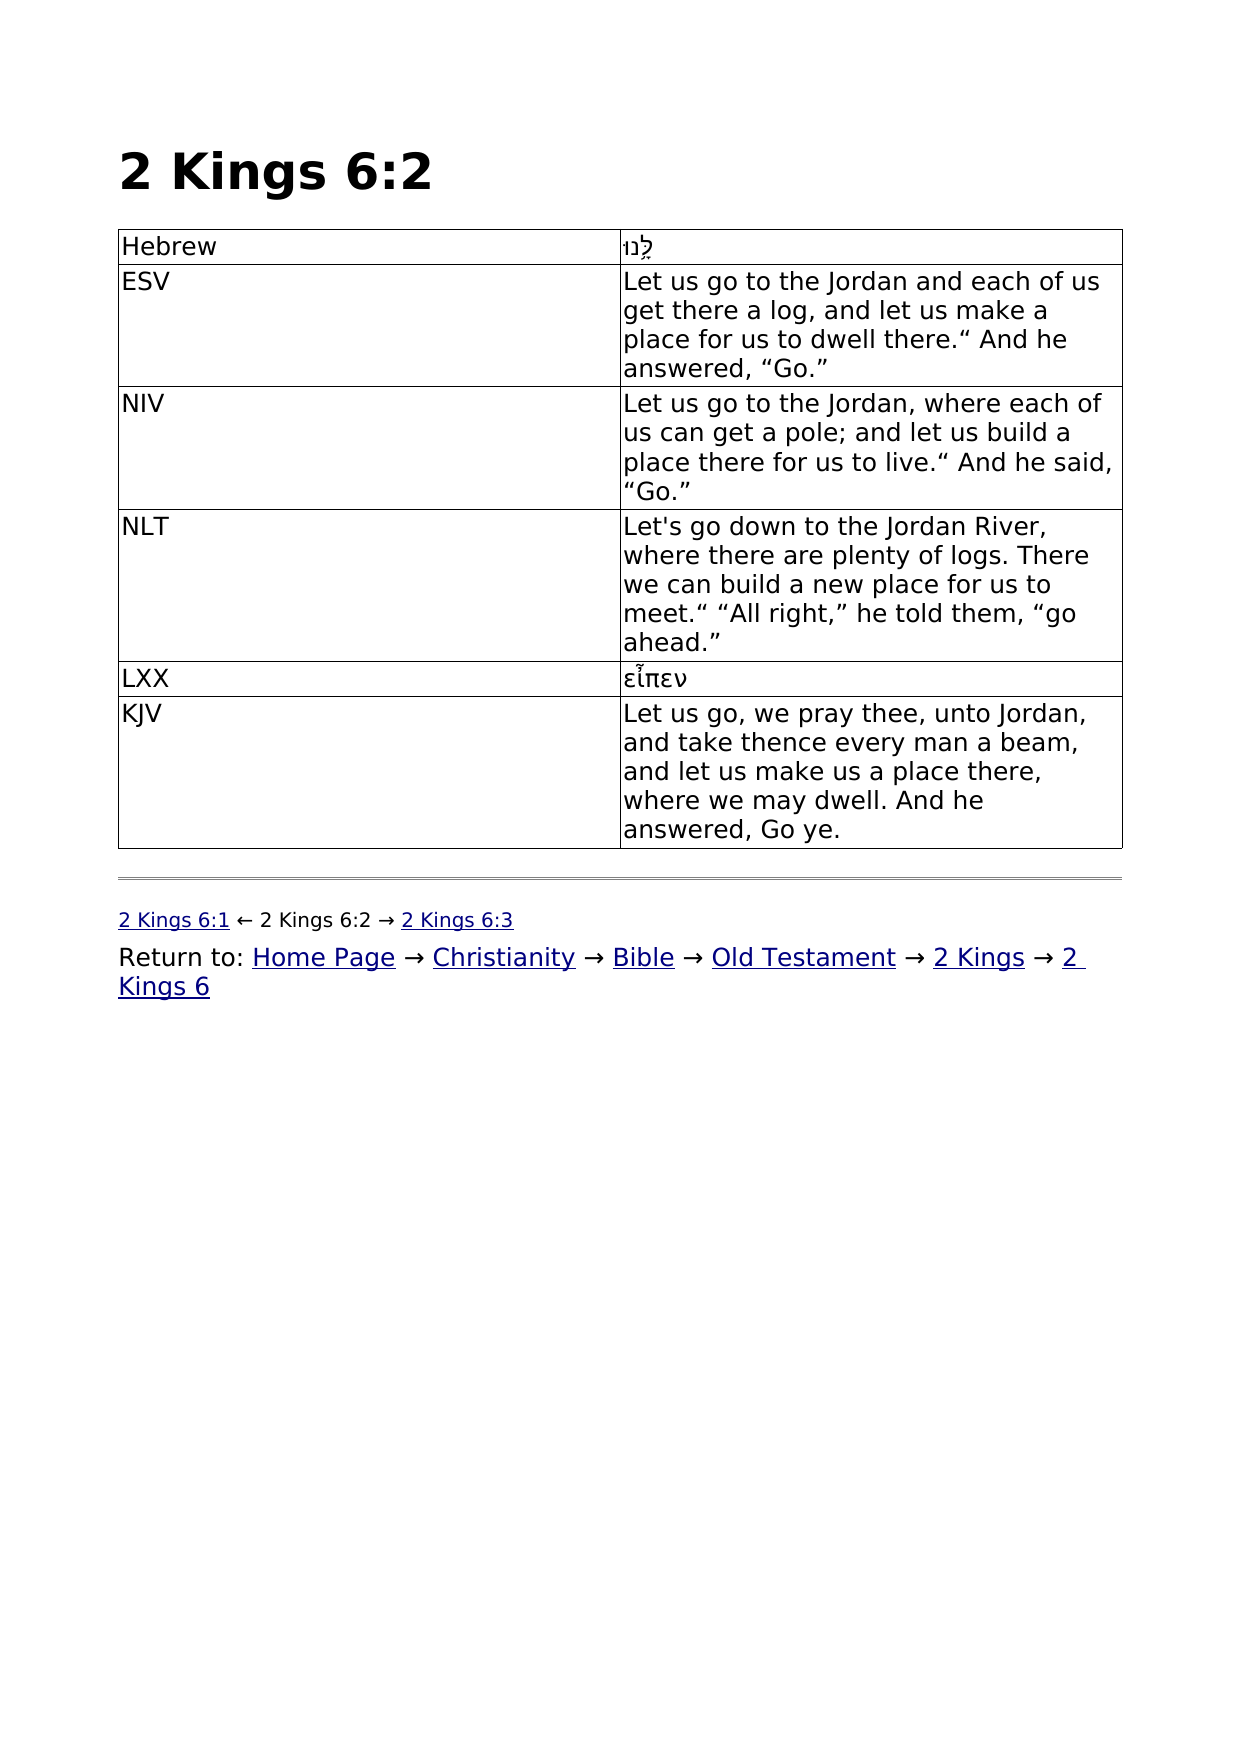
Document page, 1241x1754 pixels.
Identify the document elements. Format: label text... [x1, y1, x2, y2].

table_header Hebrew [119, 230, 620, 264]
table_cell Let's go down to the Jordan River, where there are plenty of logs. There we can build a new place for us to meet.“ “All right,” he told them, “go ahead.” [621, 510, 1122, 661]
table_cell LXX [119, 662, 620, 696]
table_header לָּ֥נוּ [621, 230, 1122, 264]
table_cell NLT [119, 510, 620, 661]
table_cell Let us go to the Jordan, where each of us can get a pole; and let us build a place there for us to live.“ And he said, “Go.” [621, 387, 1122, 509]
table_cell εἶπεν [621, 662, 1122, 696]
text 2 Kings 6:1 ← 2 Kings 6:2 → 2 Kings 6:3 [118, 909, 1122, 943]
table_cell Let us go to the Jordan and each of us get there a log, and let us make a place for us to dwell there.“ And he answered, “Go.” [621, 265, 1122, 386]
table_cell ESV [119, 265, 620, 386]
table_cell Let us go, we pray thee, unto Jordan, and take thence every man a beam, and let us make us a place there, where we may dwell. And he answered, Go ye. [621, 697, 1122, 848]
table_cell KJV [119, 697, 620, 848]
table_cell NIV [119, 387, 620, 509]
subtitle 2 Kings 6:2 [118, 143, 1122, 201]
text Return to: Home Page → Christianity → Bible → Old Testament → 2 Kings → 2 Kings 6 [118, 943, 1122, 1001]
